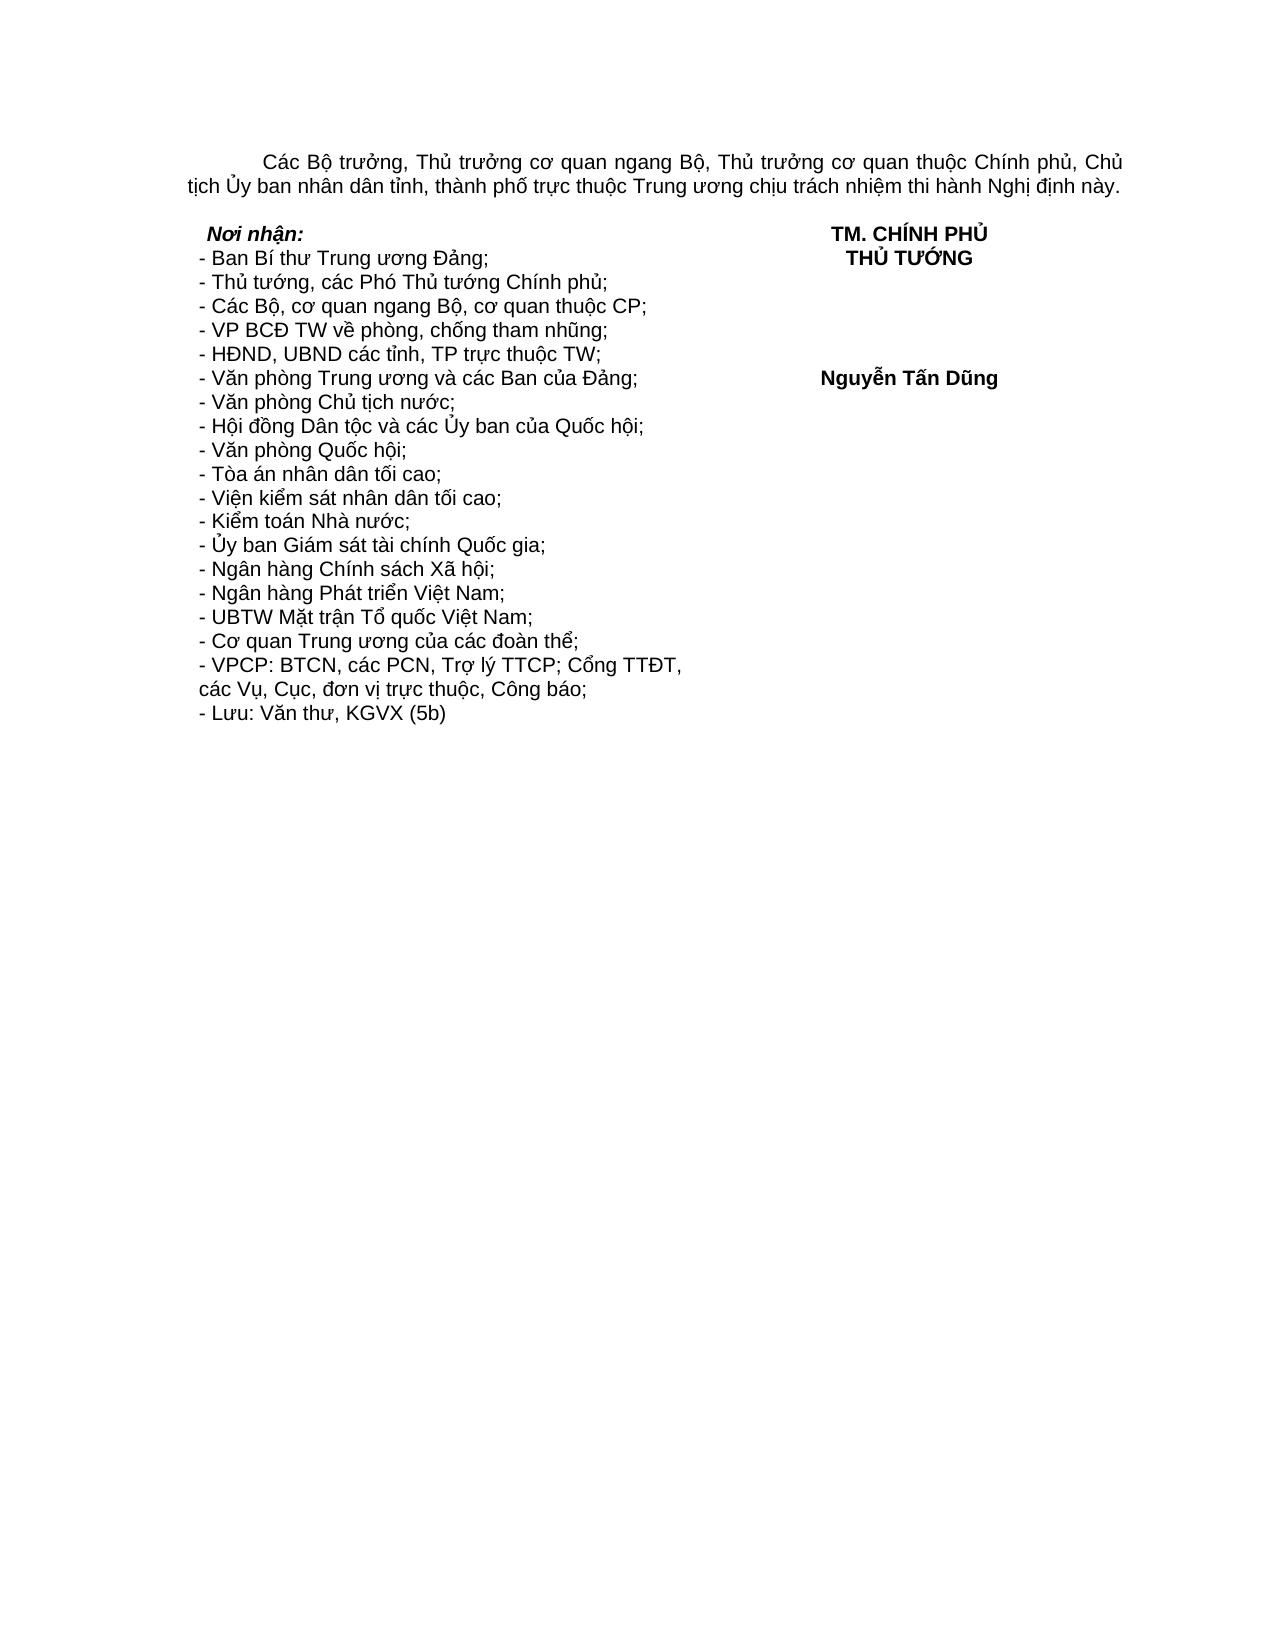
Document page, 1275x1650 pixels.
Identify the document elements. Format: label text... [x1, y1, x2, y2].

text Các Bộ trưởng, Thủ trưởng cơ quan ngang Bộ, Thủ trưởng cơ quan thuộc Chính phủ, Chủ tịch Ủy ban nhân dân tỉnh, thành phố trực thuộc Trung ương chịu trách nhiệm thi hành Nghị định này. [187, 150, 1125, 198]
table_header TM. CHÍNH PHỦ THỦ TƯỚNG Nguyễn Tấn Dũng [694, 222, 1125, 725]
table_header Nơi nhận: - Ban Bí thư Trung ương Đảng; - Thủ tướng, các Phó Thủ tướng Chính phủ; - Các Bộ, cơ quan ngang Bộ, cơ quan thuộc CP; - VP BCĐ TW về phòng, chống tham nhũng; - HĐND, UBND các tỉnh, TP trực thuộc TW; - Văn phòng Trung ương và các Ban của Đảng; - Văn phòng Chủ tịch nước; - Hội đồng Dân tộc và các Ủy ban của Quốc hội; - Văn phòng Quốc hội; - Tòa án nhân dân tối cao; - Viện kiểm sát nhân dân tối cao; - Kiểm toán Nhà nước; - Ủy ban Giám sát tài chính Quốc gia; - Ngân hàng Chính sách Xã hội; - Ngân hàng Phát triển Việt Nam; - UBTW Mặt trận Tổ quốc Việt Nam; - Cơ quan Trung ương của các đoàn thể; - VPCP: BTCN, các PCN, Trợ lý TTCP; Cổng TTĐT, các Vụ, Cục, đơn vị trực thuộc, Công báo; - Lưu: Văn thư, KGVX (5b) [188, 222, 694, 725]
